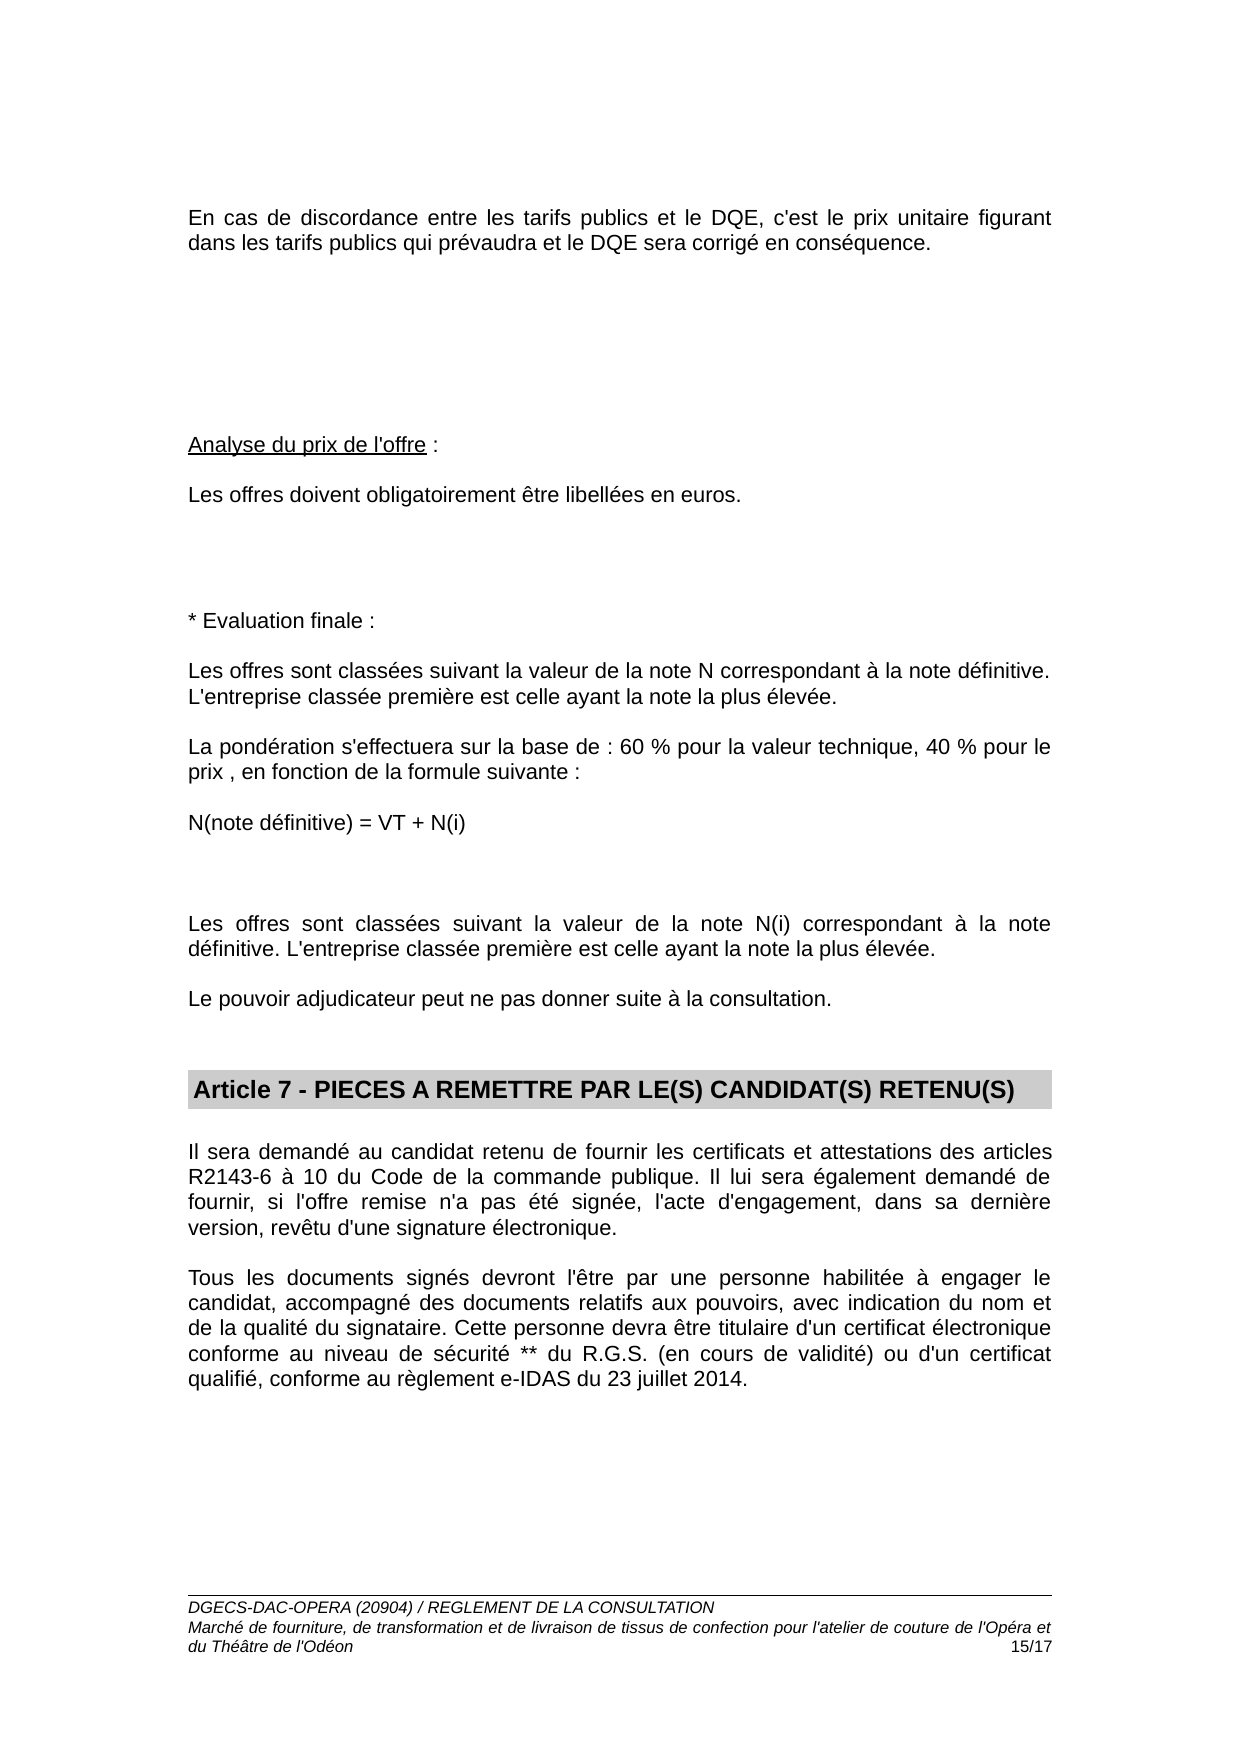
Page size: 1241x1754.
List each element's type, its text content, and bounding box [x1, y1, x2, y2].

text En cas de discordance entre les tarifs publics et le DQE, c'est le prix unitaire figurant dans les tarifs publics qui prévaudra et le DQE sera corrigé en conséquence. [188, 204, 1052, 255]
text Tous les documents signés devront l'être par une personne habilitée à engager le candidat, accompagné des documents relatifs aux pouvoirs, avec indication du nom et de la qualité du signataire. Cette personne devra être titulaire d'un certificat électronique conforme au niveau de sécurité ** du R.G.S. (en cours de validité) ou d'un certificat qualifié, conforme au règlement e-IDAS du 23 juillet 2014. [188, 1265, 1052, 1391]
text Le pouvoir adjudicateur peut ne pas donner suite à la consultation. [188, 986, 1052, 1011]
text La pondération s'effectuera sur la base de : 60 % pour la valeur technique, 40 % pour le prix , en fonction de la formule suivante : [188, 734, 1052, 784]
text Les offres sont classées suivant la valeur de la note N correspondant à la note définitive. L'entreprise classée première est celle ayant la note la plus élevée. [188, 658, 1052, 709]
text * Evaluation finale : [188, 608, 1052, 633]
text Les offres sont classées suivant la valeur de la note N(i) correspondant à la note définitive. L'entreprise classée première est celle ayant la note la plus élevée. [188, 910, 1052, 961]
text N(note définitive) = VT + N(i) [188, 809, 1052, 835]
text Les offres doivent obligatoirement être libellées en euros. [188, 482, 1052, 507]
text Analyse du prix de l'offre : [188, 431, 1052, 457]
text Il sera demandé au candidat retenu de fournir les certificats et attestations des articles R2143-6 à 10 du Code de la commande publique. Il lui sera également demandé de fournir, si l'offre remise n'a pas été signée, l'acte d'engagement, dans sa dernière version, revêtu d'une signature électronique. [188, 1139, 1052, 1239]
subtitle PIECES A REMETTRE PAR LE(S) CANDIDAT(S) RETENU(S) [190, 1073, 1050, 1107]
